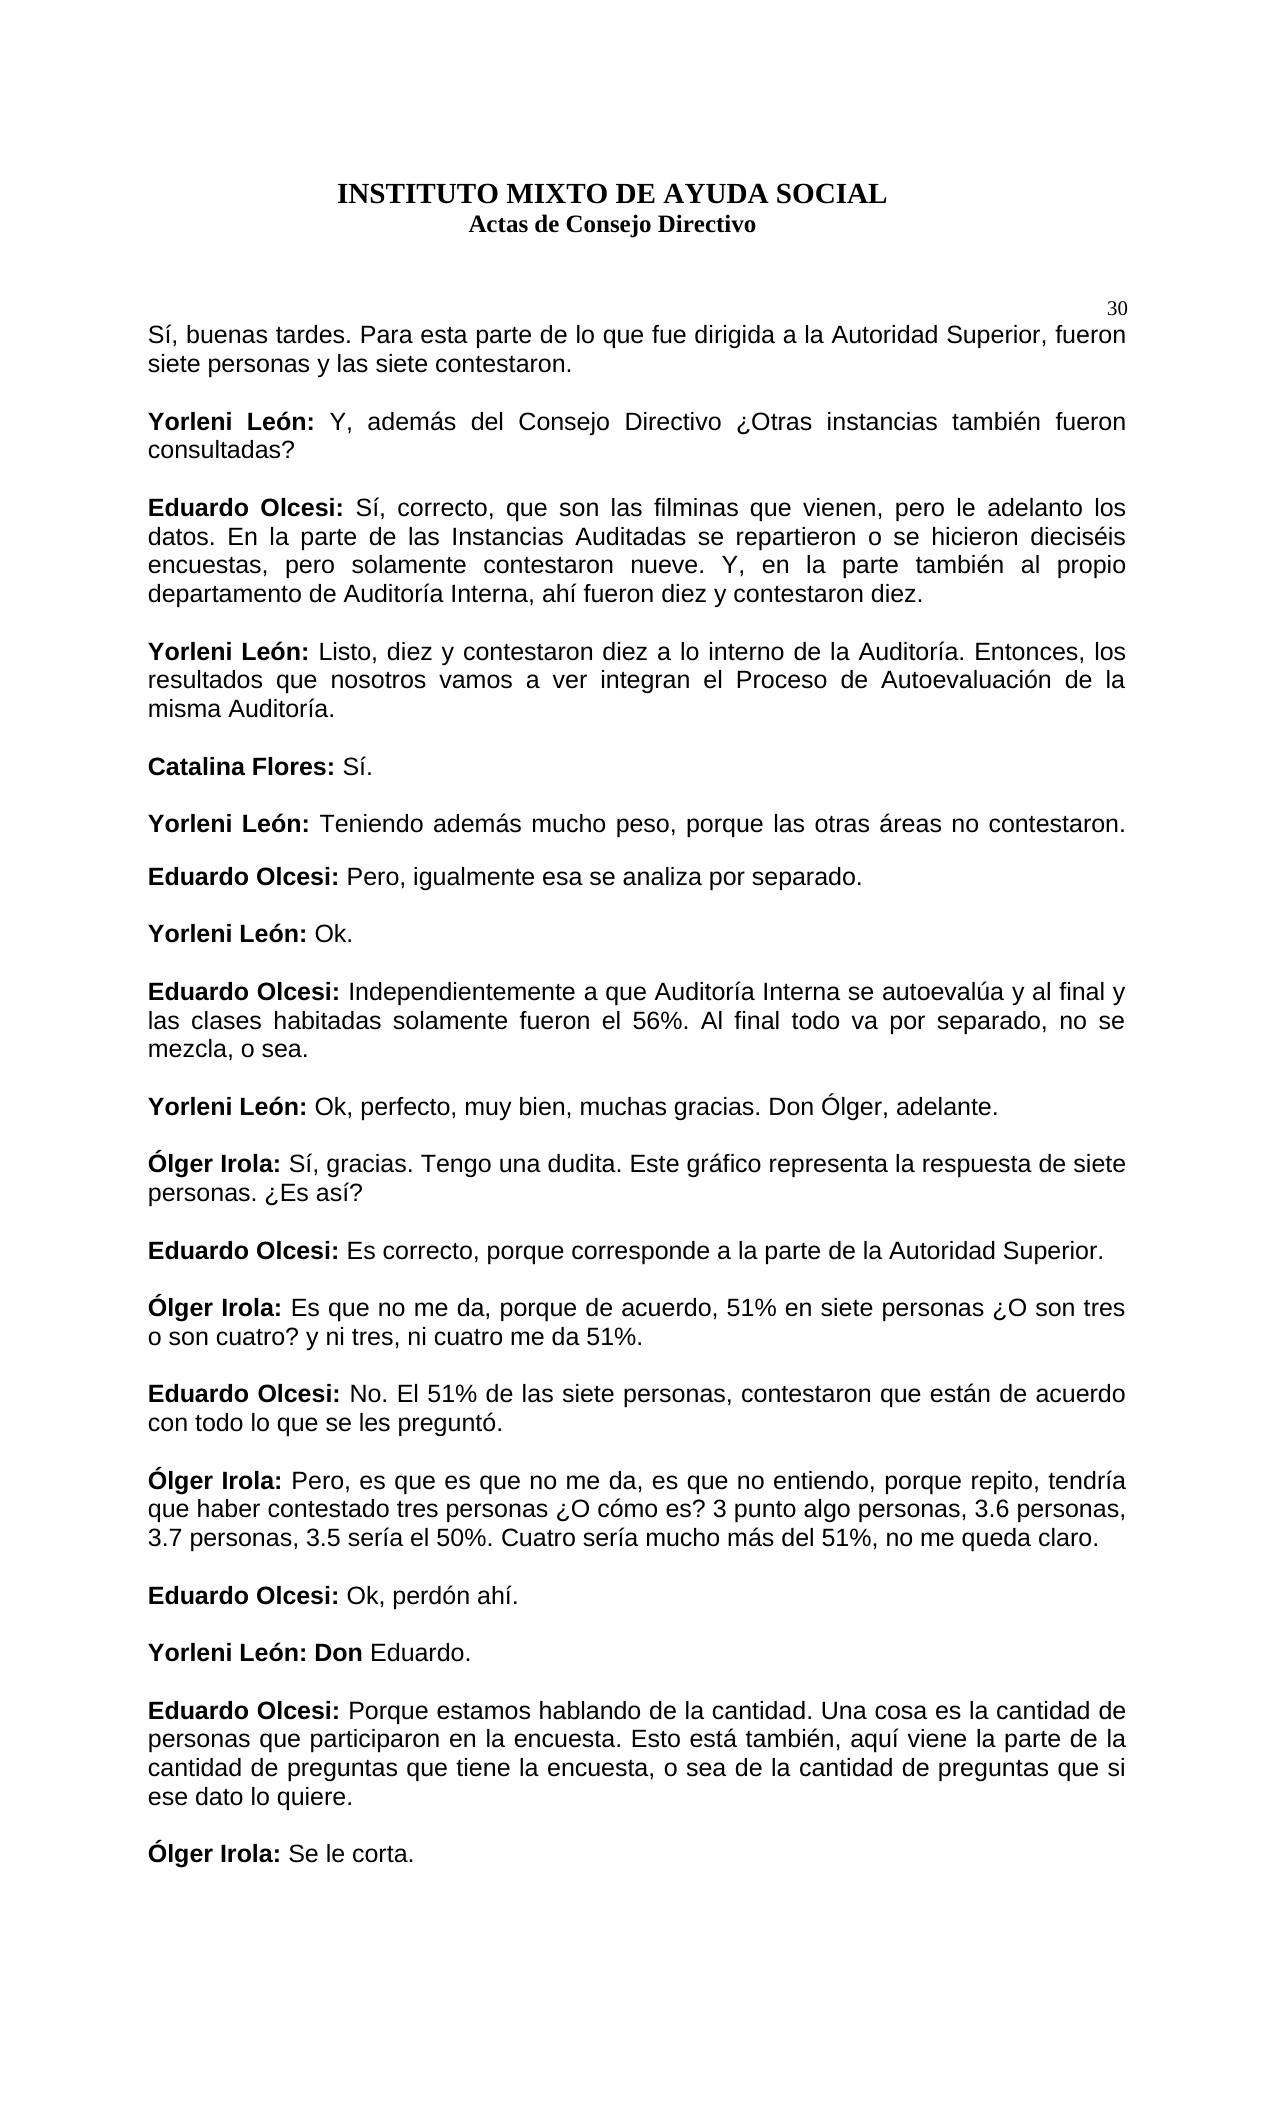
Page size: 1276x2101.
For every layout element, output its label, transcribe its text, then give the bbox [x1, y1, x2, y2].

text Eduardo Olcesi: Independientemente a que Auditoría Interna se autoevalúa y al final y las clases habitadas solamente fueron el 56%. Al final todo va por separado, no se mezcla, o sea. [148, 977, 1127, 1063]
text Ólger Irola: Es que no me da, porque de acuerdo, 51% en siete personas ¿O son tres o son cuatro? y ni tres, ni cuatro me da 51%. [148, 1264, 1127, 1351]
text Eduardo Olcesi: Porque estamos hablando de la cantidad. Una cosa es la cantidad de personas que participaron en la encuesta. Esto está también, aquí viene la parte de la cantidad de preguntas que tiene la encuesta, o sea de la cantidad de preguntas que si ese dato lo quiere. [148, 1667, 1127, 1811]
text Eduardo Olcesi: Pero, igualmente esa se analiza por separado. [148, 862, 1127, 891]
text Yorleni León: Ok. [148, 919, 1127, 948]
text Ólger Irola: Se le corta. [148, 1839, 1127, 1868]
text Eduardo Olcesi: Es correcto, porque corresponde a la parte de la Autoridad Superior. [148, 1207, 1127, 1264]
text Catalina Flores: Sí. [148, 752, 1127, 780]
text Yorleni León: Ok, perfecto, muy bien, muchas gracias. Don Ólger, adelante. [148, 1063, 1127, 1121]
text Eduardo Olcesi: Ok, perdón ahí. [148, 1552, 1127, 1609]
text Ólger Irola: Pero, es que es que no me da, es que no entiendo, porque repito, tendría que haber contestado tres personas ¿O cómo es? 3 punto algo personas, 3.6 personas, 3.7 personas, 3.5 sería el 50%. Cuatro sería mucho más del 51%, no me queda claro. [148, 1437, 1127, 1552]
text Yorleni León: Y, además del Consejo Directivo ¿Otras instancias también fueron consultadas? [148, 378, 1127, 464]
text Yorleni León: Don Eduardo. [148, 1609, 1127, 1667]
text Ólger Irola: Sí, gracias. Tengo una dudita. Este gráfico representa la respuesta de siete personas. ¿Es así? [148, 1121, 1127, 1207]
text Eduardo Olcesi: Sí, correcto, que son las filminas que vienen, pero le adelanto los datos. En la parte de las Instancias Auditadas se repartieron o se hicieron dieciséis encuestas, pero solamente contestaron nueve. Y, en la parte también al propio departamento de Auditoría Interna, ahí fueron diez y contestaron diez. [148, 464, 1127, 608]
text Sí, buenas tardes. Para esta parte de lo que fue dirigida a la Autoridad Superior, fueron siete personas y las siete contestaron. [148, 320, 1127, 378]
text Yorleni León: Listo, diez y contestaron diez a lo interno de la Auditoría. Entonces, los resultados que nosotros vamos a ver integran el Proceso de Autoevaluación de la misma Auditoría. [148, 608, 1127, 723]
text Yorleni León: Teniendo además mucho peso, porque las otras áreas no contestaron. [148, 780, 1127, 862]
text Eduardo Olcesi: No. El 51% de las siete personas, contestaron que están de acuerdo con todo lo que se les preguntó. [148, 1351, 1127, 1437]
